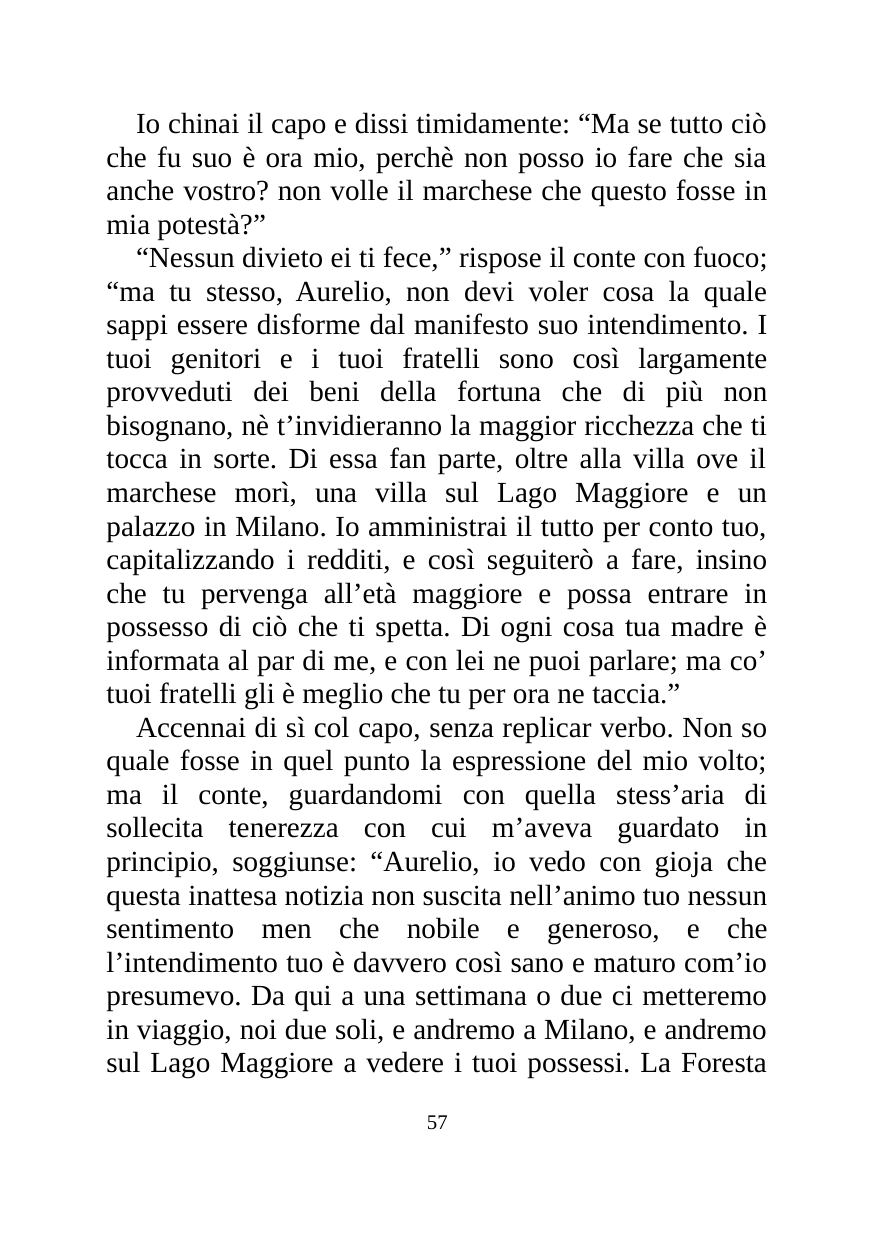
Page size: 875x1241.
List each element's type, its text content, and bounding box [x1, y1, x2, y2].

text Accennai di sì col capo, senza replicar verbo. Non so quale fosse in quel punto la espressione del mio volto; ma il conte, guardandomi con quella stess’aria di sollecita tenerezza con cui m’aveva guardato in principio, soggiunse: “Aurelio, io vedo con gioja che questa inattesa notizia non suscita nell’animo tuo nessun sentimento men che nobile e generoso, e che l’intendimento tuo è davvero così sano e maturo com’io presumevo. Da qui a una settimana o due ci metteremo in viaggio, noi due soli, e andremo a Milano, e andremo sul Lago Maggiore a vedere i tuoi possessi. La Foresta [106, 710, 768, 1079]
text “Nessun divieto ei ti fece,” rispose il conte con fuoco; “ma tu stesso, Aurelio, non devi voler cosa la quale sappi essere disforme dal manifesto suo intendimento. I tuoi genitori e i tuoi fratelli sono così largamente provveduti dei beni della fortuna che di più non bisognano, nè t’invidieranno la maggior ricchezza che ti tocca in sorte. Di essa fan parte, oltre alla villa ove il marchese morì, una villa sul Lago Maggiore e un palazzo in Milano. Io amministrai il tutto per conto tuo, capitalizzando i redditi, e così seguiterò a fare, insino che tu pervenga all’età maggiore e possa entrare in possesso di ciò che ti spetta. Di ogni cosa tua madre è informata al par di me, e con lei ne puoi parlare; ma co’ tuoi fratelli gli è meglio che tu per ora ne taccia.” [106, 240, 768, 710]
text Io chinai il capo e dissi timidamente: “Ma se tutto ciò che fu suo è ora mio, perchè non posso io fare che sia anche vostro? non volle il marchese che questo fosse in mia potestà?” [106, 106, 768, 240]
